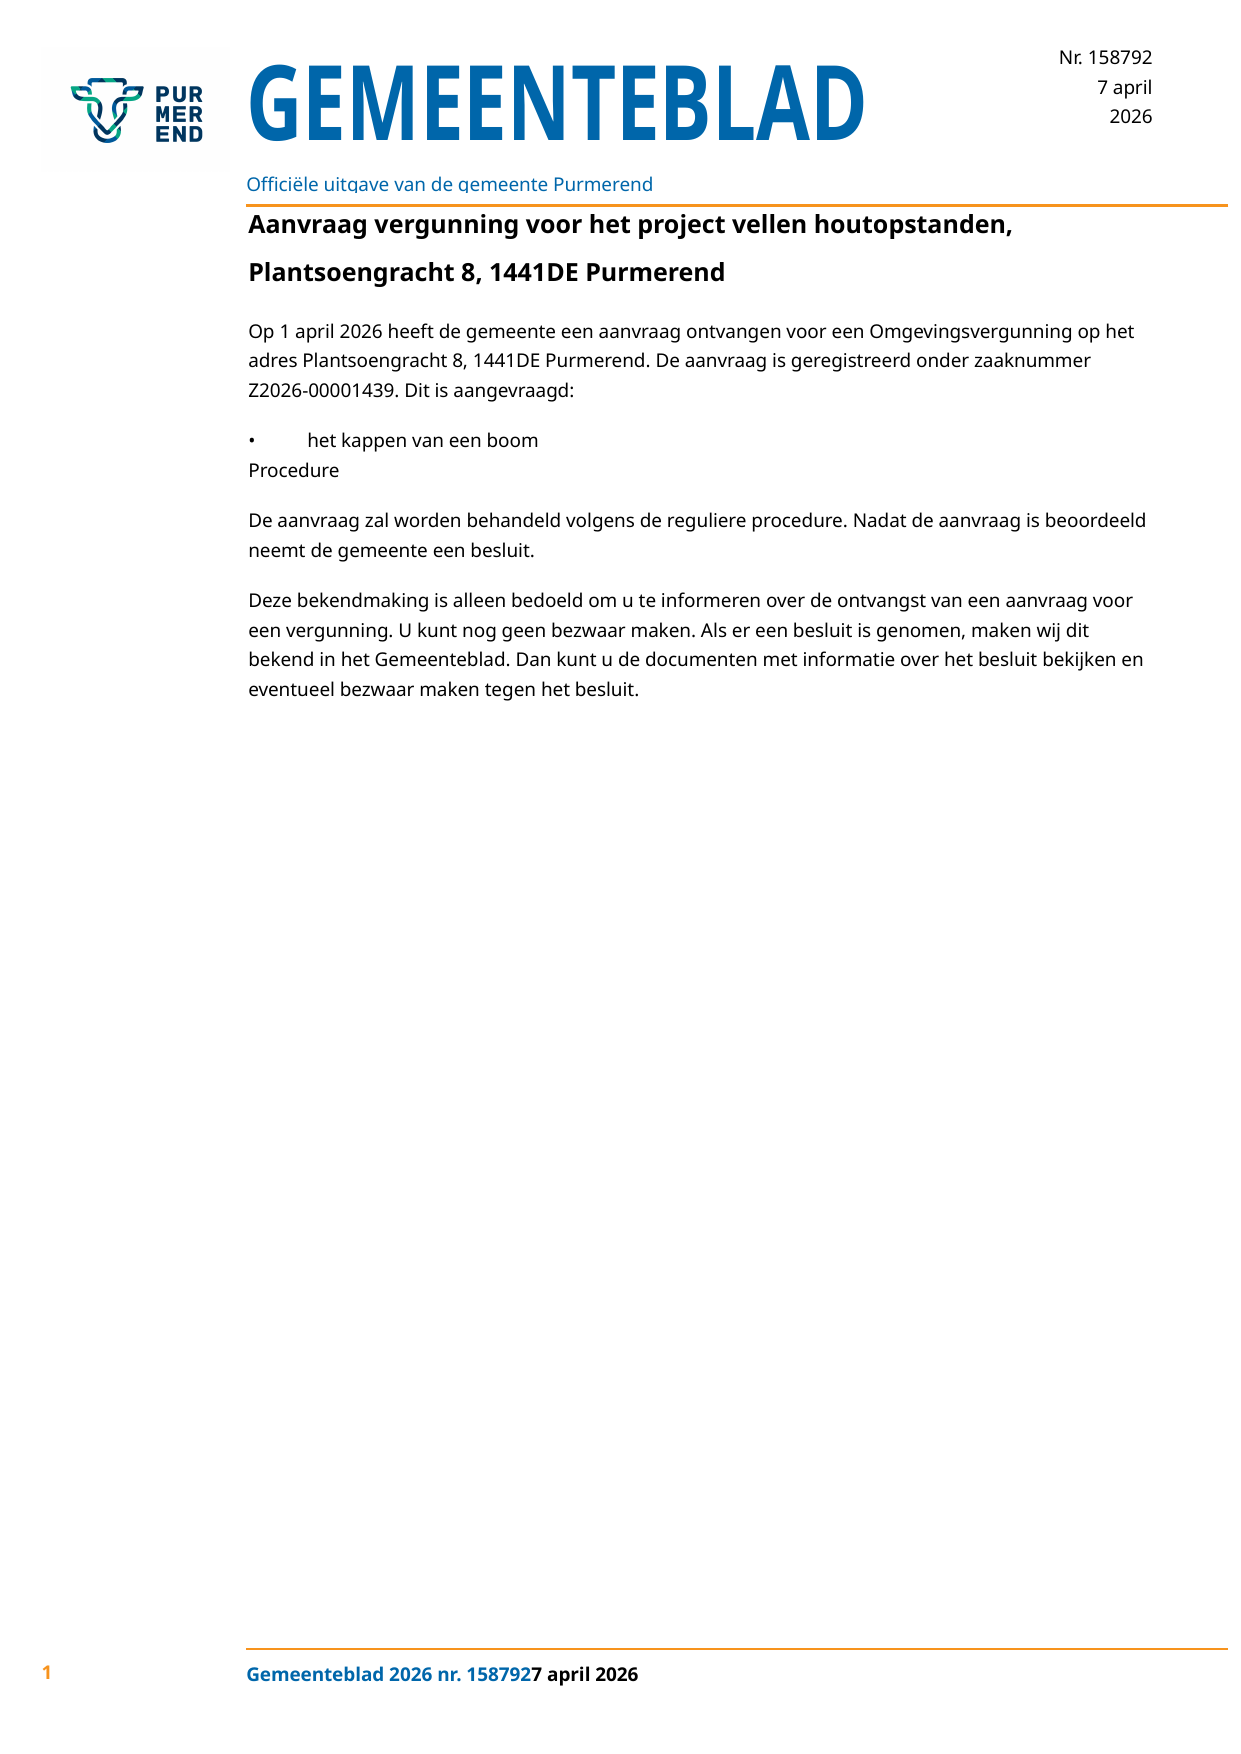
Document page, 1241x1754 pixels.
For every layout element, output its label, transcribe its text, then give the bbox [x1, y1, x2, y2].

picture [41, 47, 231, 172]
text De aanvraag zal worden behandeld volgens de reguliere procedure. Nadat de aanvraag is beoordeeld neemt de gemeente een besluit. [248, 507, 1152, 563]
text Procedure [248, 457, 1152, 483]
text Deze bekendmaking is alleen bedoeld om u te informeren over de ontvangst van een aanvraag voor een vergunning. U kunt nog geen bezwaar maken. Als er een besluit is genomen, maken wij dit bekend in het Gemeenteblad. Dan kunt u de documenten met informatie over het besluit bekijken en eventueel bezwaar maken tegen het besluit. [248, 587, 1152, 702]
list het kappen van een boom [248, 427, 1152, 453]
text Op 1 april 2026 heeft de gemeente een aanvraag ontvangen voor een Omgevingsvergunning op het adres Plantsoengracht 8, 1441DE Purmerend. De aanvraag is geregistreerd onder zaaknummer Z2026-00001439. Dit is aangevraagd: [248, 318, 1152, 403]
text Aanvraag vergunning voor het project vellen houtopstanden, Plantsoengracht 8, 1441DE Purmerend [248, 207, 1152, 288]
